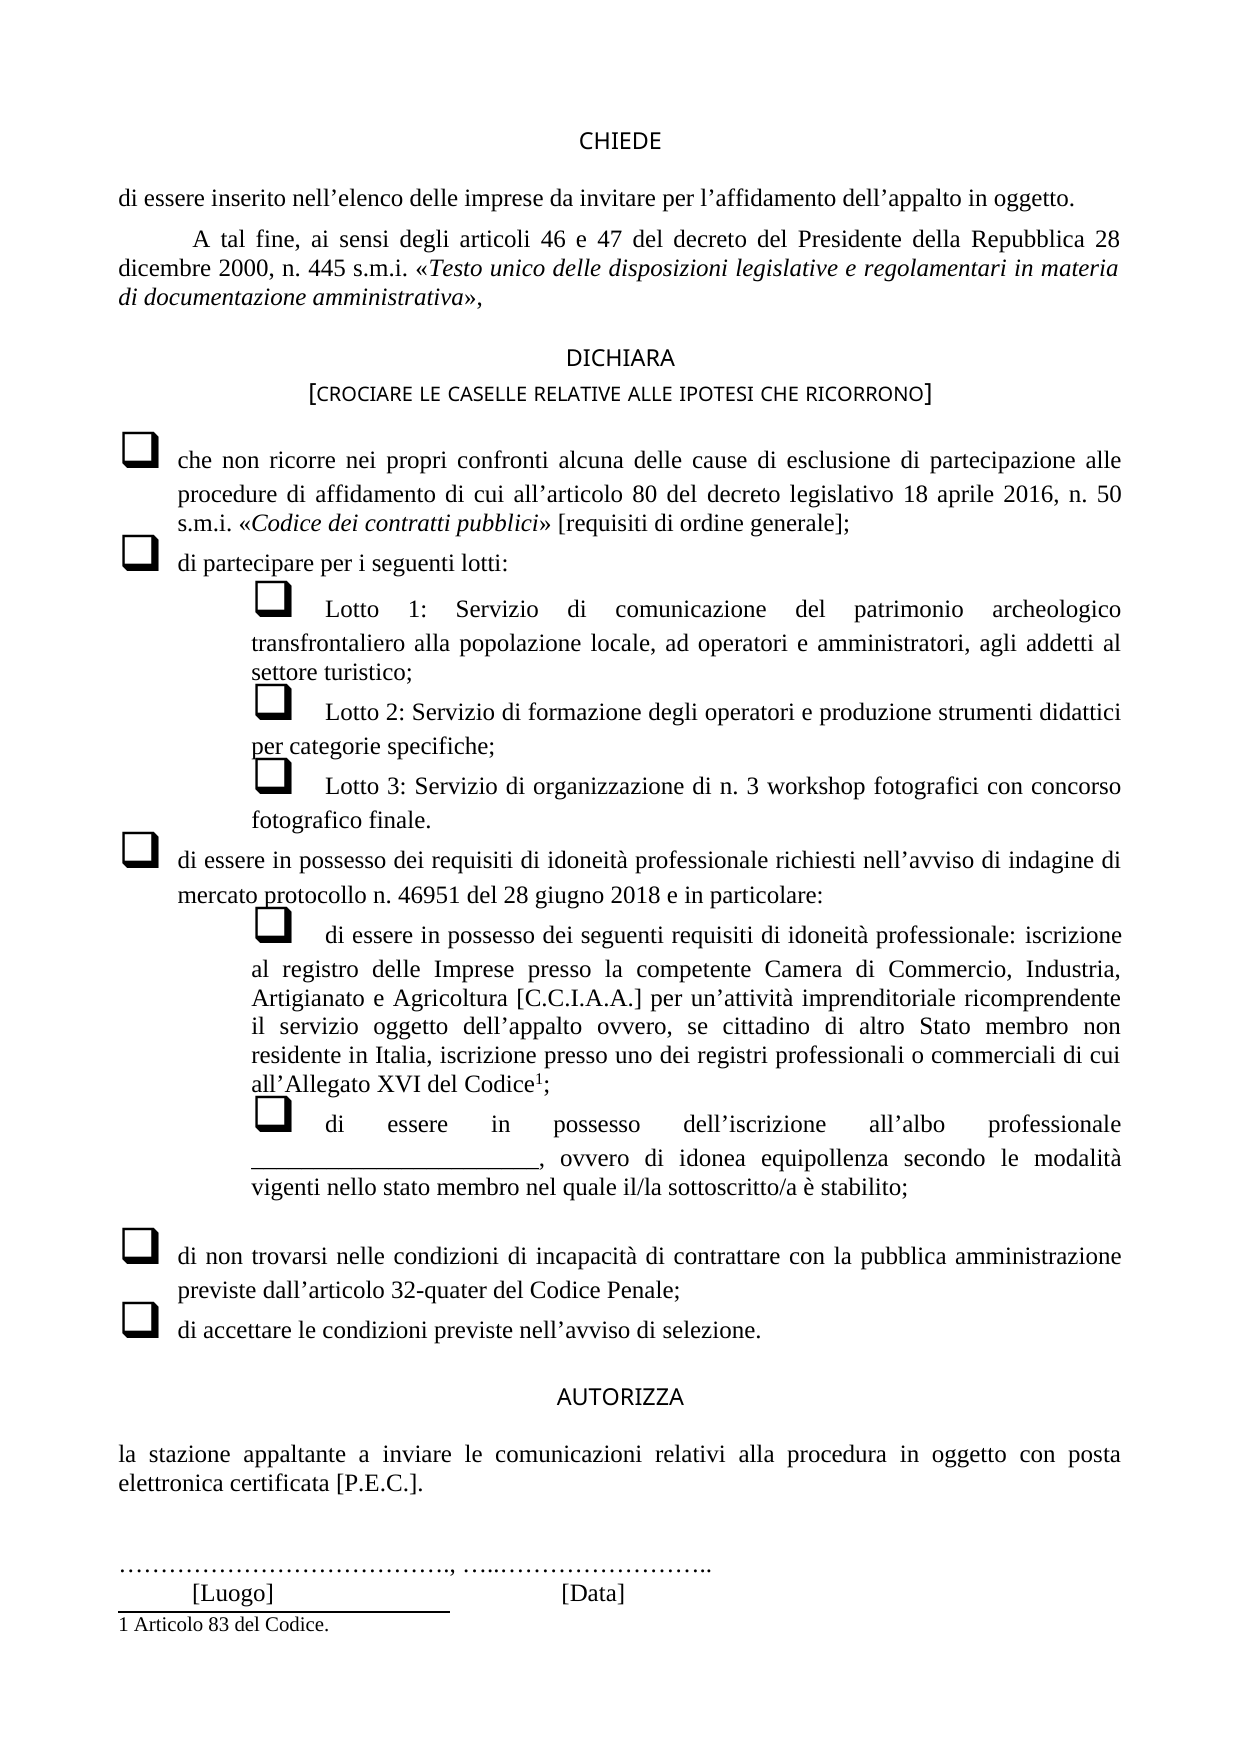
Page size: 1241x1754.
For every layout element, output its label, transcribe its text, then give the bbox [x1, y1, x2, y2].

list Lotto 2: Servizio di formazione degli operatori e produzione strumenti didattici per categorie specifiche; [251, 686, 1122, 760]
list Lotto 3: Servizio di organizzazione di n. 3 workshop fotografici con concorso fotografico finale. [251, 760, 1122, 834]
list di essere in possesso dei requisiti di idoneità professionale richiesti nell’avviso di indagine di mercato protocollo n. 46951 del 28 giugno 2018 e in particolare: [118, 834, 1122, 908]
list Articolo 83 del Codice. [118, 1612, 1122, 1636]
text dichiara [118, 335, 1122, 375]
text chiede [118, 118, 1122, 158]
list di non trovarsi nelle condizioni di incapacità di contrattare con la pubblica amministrazione previste dall’articolo 32-quater del Codice Penale; [118, 1229, 1122, 1304]
list di accettare le condizioni previste nell’avviso di selezione. [118, 1304, 1122, 1349]
text …………………………………., …..…………………….. [118, 1549, 1122, 1578]
list di partecipare per i seguenti lotti: [118, 537, 1122, 583]
text di essere inserito nell’elenco delle imprese da invitare per l’affidamento dell’appalto in oggetto. [118, 183, 1122, 212]
list Lotto 1: Servizio di comunicazione del patrimonio archeologico transfrontaliero alla popolazione locale, ad operatori e amministratori, agli addetti al settore turistico; [251, 583, 1122, 686]
list di essere in possesso dei seguenti requisiti di idoneità professionale: iscrizione al registro delle Imprese presso la competente Camera di Commercio, Industria, Artigianato e Agricoltura [C.C.I.A.A.] per un’attività imprenditoriale ricomprendente il servizio oggetto dell’appalto ovvero, se cittadino di altro Stato membro non residente in Italia, iscrizione presso uno dei registri professionali o commerciali di cui all’Allegato XVI del Codice; [251, 908, 1122, 1098]
text A tal fine, ai sensi degli articoli 46 e 47 del decreto del Presidente della Repubblica 28 dicembre 2000, n. 445 s.m.i. «Testo unico delle disposizioni legislative e regolamentari in materia di documentazione amministrativa», [118, 224, 1122, 310]
text [Luogo] [Data] [192, 1578, 1122, 1607]
text la stazione appaltante a inviare le comunicazioni relativi alla procedura in oggetto con posta elettronica certificata [P.E.C.]. [118, 1439, 1122, 1496]
text autorizza [118, 1374, 1122, 1414]
list di essere in possesso dell’iscrizione all’albo professionale _______________________, ovvero di idonea equipollenza secondo le modalità vigenti nello stato membro nel quale il/la sottoscritto/a è stabilito; [251, 1098, 1122, 1201]
list che non ricorre nei propri confronti alcuna delle cause di esclusione di partecipazione alle procedure di affidamento di cui all’articolo 80 del decreto legislativo 18 aprile 2016, n. 50 s.m.i. «Codice dei contratti pubblici» [requisiti di ordine generale]; [118, 434, 1122, 537]
text [crociare le caselle relative alle ipotesi che ricorrono] [118, 375, 1122, 409]
